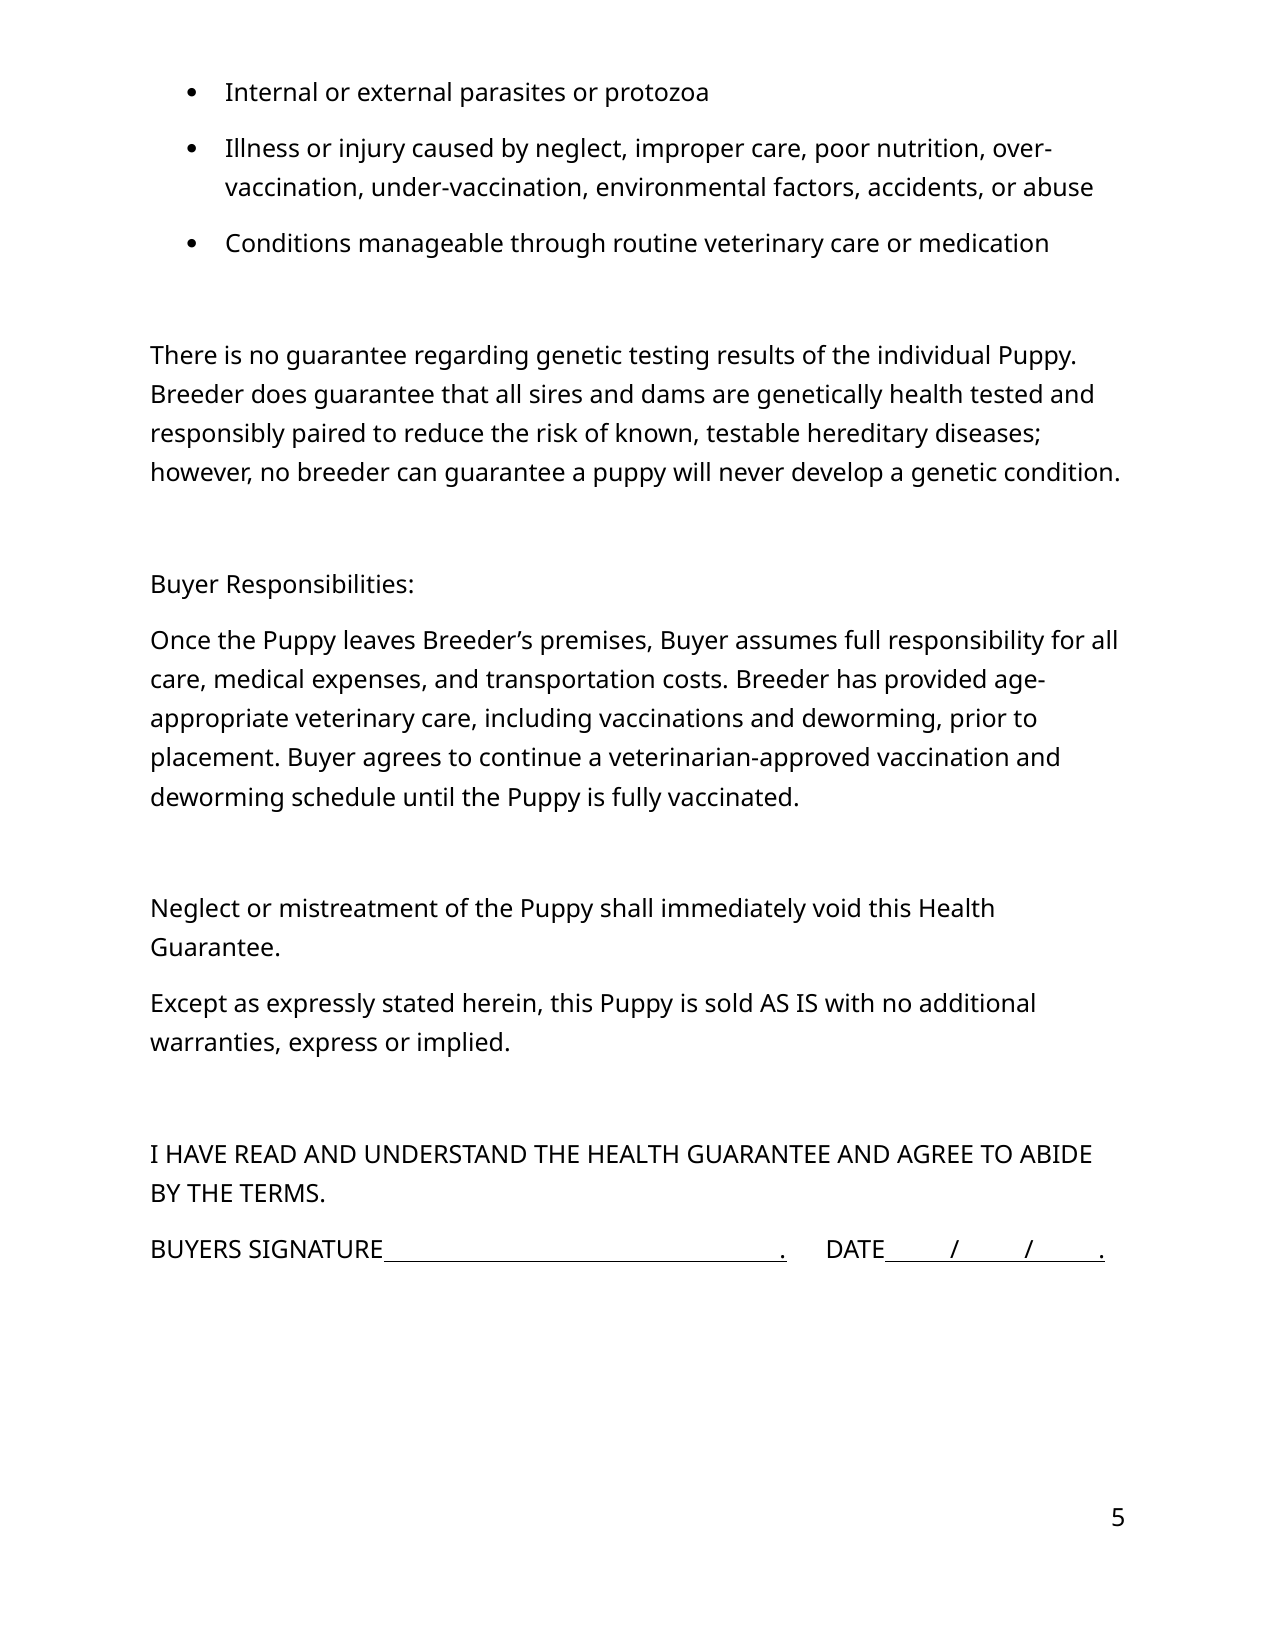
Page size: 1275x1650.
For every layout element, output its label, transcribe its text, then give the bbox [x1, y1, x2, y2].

text BUYERS SIGNATURE . DATE / / . [150, 1232, 1125, 1266]
text There is no guarantee regarding genetic testing results of the individual Puppy. Breeder does guarantee that all sires and dams are genetically health tested and responsibly paired to reduce the risk of known, testable hereditary diseases; however, no breeder can guarantee a puppy will never develop a genetic condition. [150, 337, 1125, 489]
list Conditions manageable through routine veterinary care or medication [187, 226, 1125, 260]
text Neglect or mistreatment of the Puppy shall immediately void this Health Guarantee. [150, 891, 1125, 964]
text Except as expressly stated herein, this Puppy is sold AS IS with no additional warranties, express or implied. [150, 986, 1125, 1059]
text Once the Puppy leaves Breeder’s premises, Buyer assumes full responsibility for all care, medical expenses, and transportation costs. Breeder has provided age-appropriate veterinary care, including vaccinations and deworming, prior to placement. Buyer agrees to continue a veterinarian-approved vaccination and deworming schedule until the Puppy is fully vaccinated. [150, 622, 1125, 813]
list Illness or injury caused by neglect, improper care, poor nutrition, over-vaccination, under-vaccination, environmental factors, accidents, or abuse [187, 131, 1125, 204]
text Buyer Responsibilities: [150, 567, 1125, 601]
text I HAVE READ AND UNDERSTAND THE HEALTH GUARANTEE AND AGREE TO ABIDE BY THE TERMS. [150, 1137, 1125, 1210]
list Internal or external parasites or protozoa [187, 75, 1125, 109]
